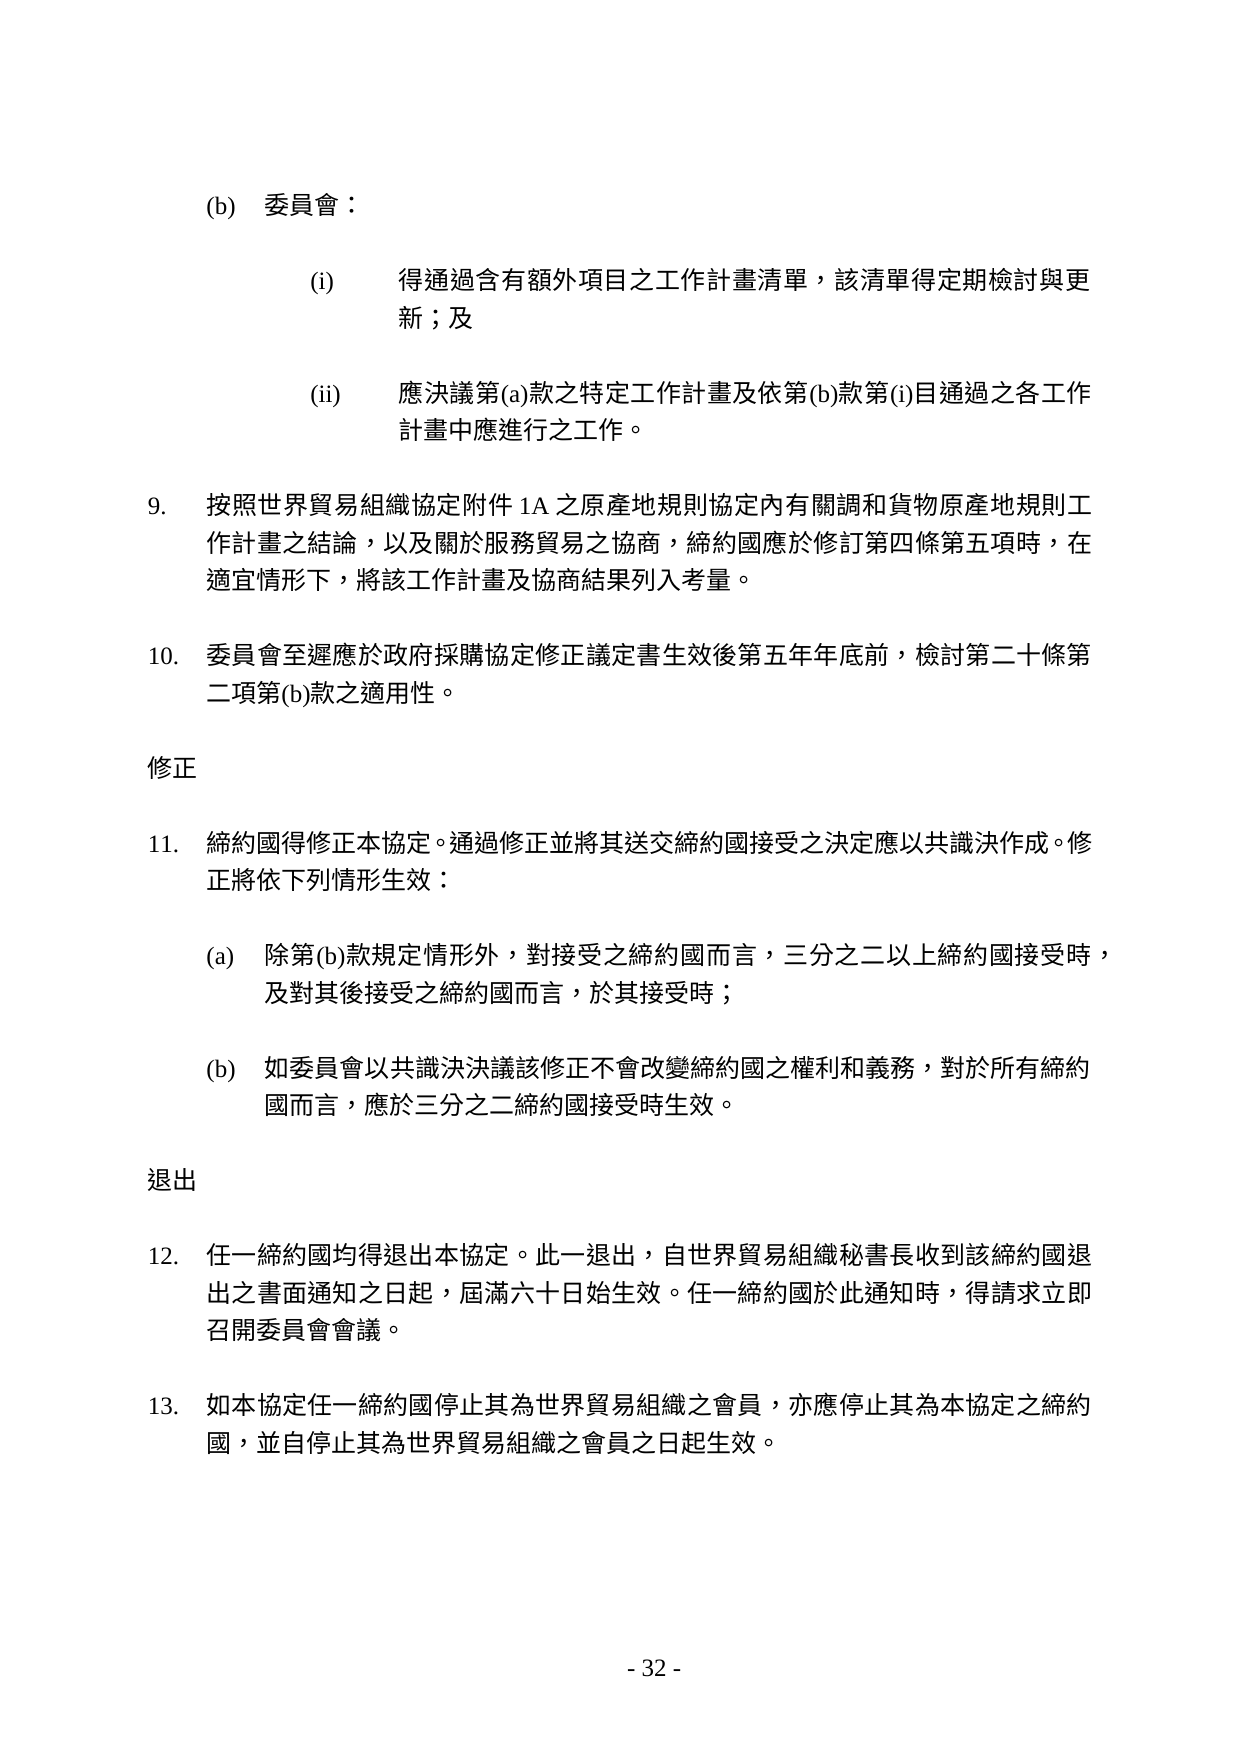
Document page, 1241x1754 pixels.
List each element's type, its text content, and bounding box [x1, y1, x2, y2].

text 12. 任一締約國均得退出本協定。此一退出，自世界貿易組織秘書長收到該締約國退出之書面通知之日起，屆滿六十日始生效。任一締約國於此通知時，得請求立即召開委員會會議。 [148, 1235, 1092, 1348]
text (i) 得通過含有額外項目之工作計畫清單，該清單得定期檢討與更新；及 [310, 260, 1092, 335]
text 9. 按照世界貿易組織協定附件1A之原產地規則協定內有關調和貨物原產地規則工作計畫之結論，以及關於服務貿易之協商，締約國應於修訂第四條第五項時，在適宜情形下，將該工作計畫及協商結果列入考量。 [148, 485, 1092, 598]
text (a) 除第(b)款規定情形外，對接受之締約國而言，三分之二以上締約國接受時，及對其後接受之締約國而言，於其接受時； [206, 935, 1092, 1010]
text 13. 如本協定任一締約國停止其為世界貿易組織之會員，亦應停止其為本協定之締約國，並自停止其為世界貿易組織之會員之日起生效。 [148, 1385, 1092, 1460]
text (ii) 應決議第(a)款之特定工作計畫及依第(b)款第(i)目通過之各工作計畫中應進行之工作。 [310, 373, 1092, 448]
text 10. 委員會至遲應於政府採購協定修正議定書生效後第五年年底前，檢討第二十條第二項第(b)款之適用性。 [148, 635, 1092, 710]
text 修正 [148, 748, 1092, 785]
text 退出 [148, 1160, 1092, 1198]
text (b) 如委員會以共識決決議該修正不會改變締約國之權利和義務，對於所有締約國而言，應於三分之二締約國接受時生效。 [206, 1048, 1092, 1123]
text 11. 締約國得修正本協定。通過修正並將其送交締約國接受之決定應以共識決作成。修正將依下列情形生效： [148, 823, 1092, 898]
text (b) 委員會： [206, 185, 1092, 223]
